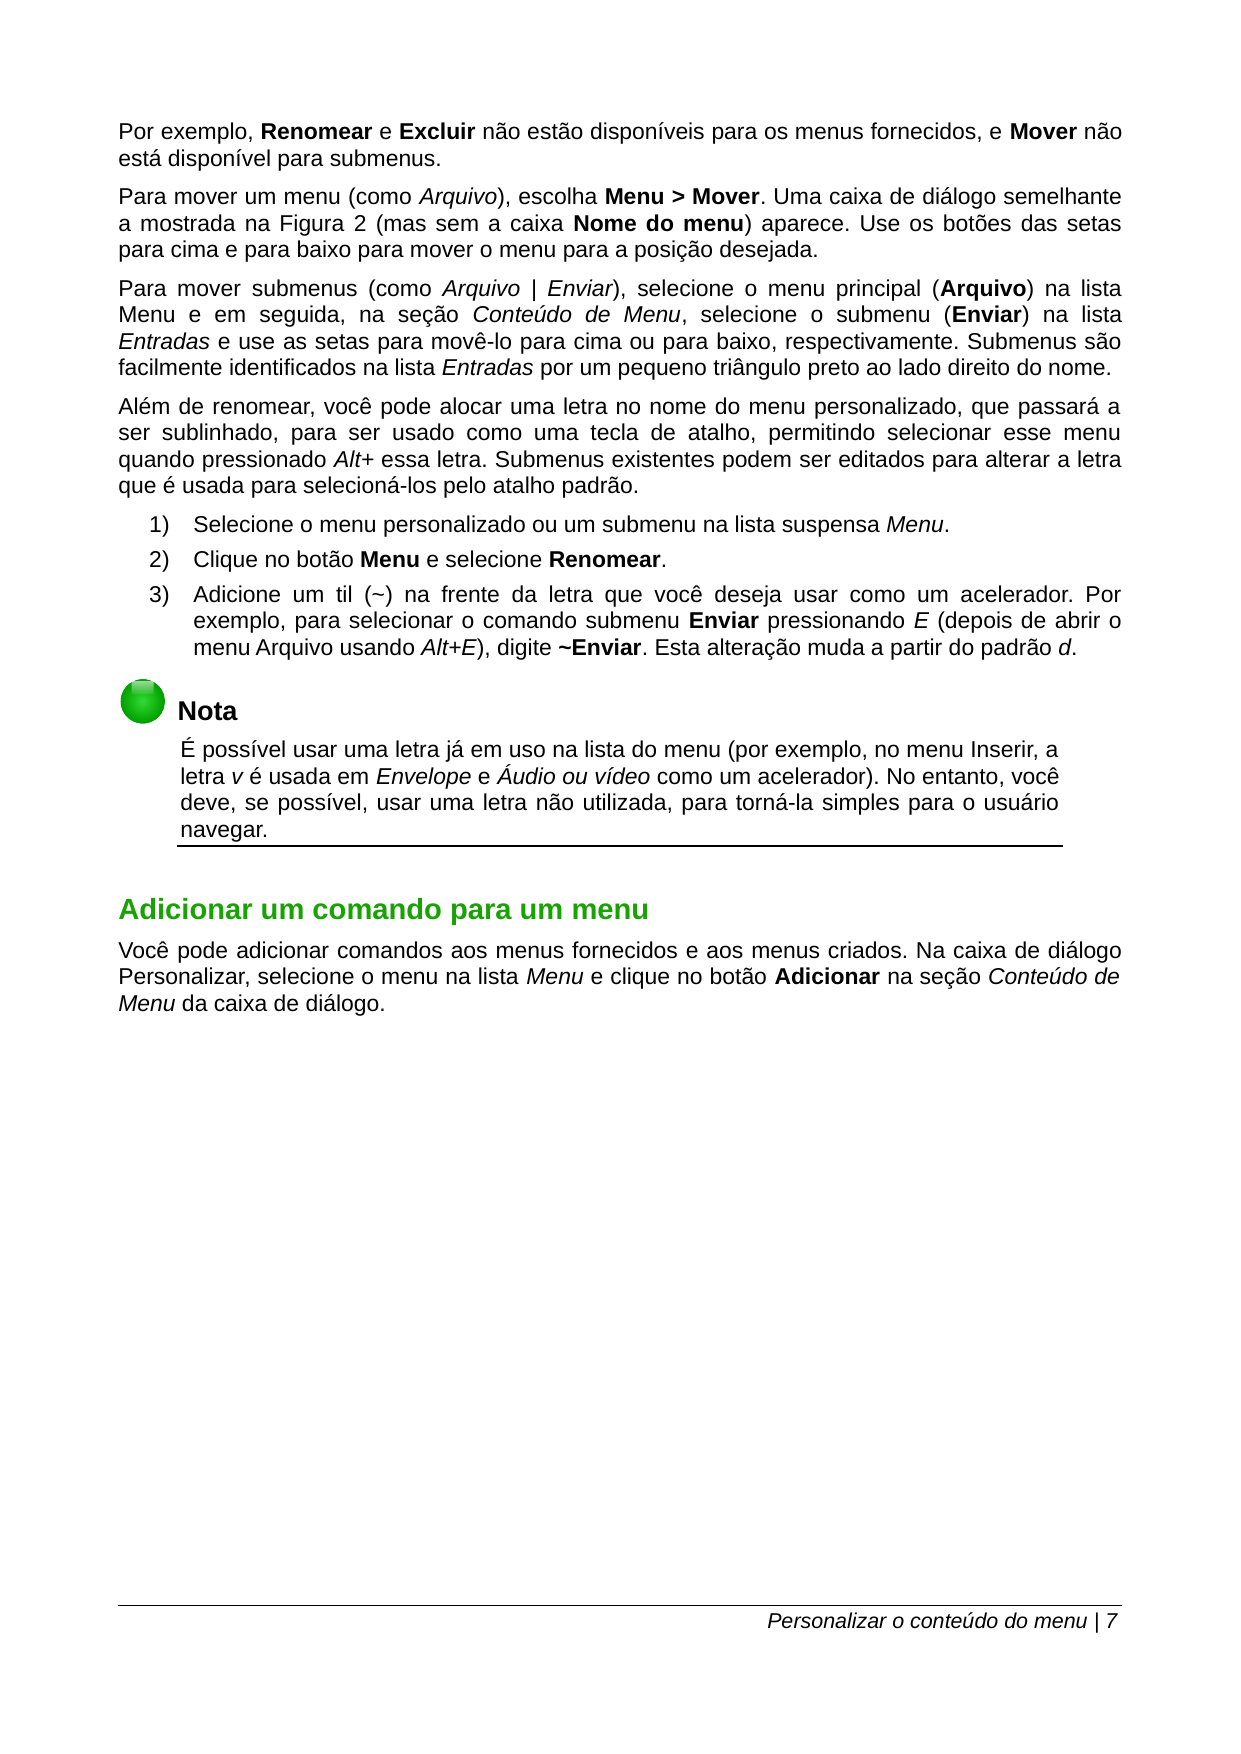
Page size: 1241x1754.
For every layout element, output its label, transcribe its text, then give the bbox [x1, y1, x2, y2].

subtitle Adicionar um comando para um menu [118, 892, 1122, 925]
text Para mover submenus (como Arquivo | Enviar), selecione o menu principal (Arquivo) na lista Menu e em seguida, na seção Conteúdo de Menu, selecione o submenu (Enviar) na lista Entradas e use as setas para movê-lo para cima ou para baixo, respectivamente. Submenus são facilmente identificados na lista Entradas por um pequeno triângulo preto ao lado direito do nome. [118, 275, 1122, 380]
text É possível usar uma letra já em uso na lista do menu (por exemplo, no menu Inserir, a letra v é usada em Envelope e Áudio ou vídeo como um acelerador). No entanto, você deve, se possível, usar uma letra não utilizada, para torná-la simples para o usuário navegar. [177, 733, 1063, 845]
list Clique no botão Menu e selecione Renomear. [169, 546, 1122, 572]
list Adicione um til (~) na frente da letra que você deseja usar como um acelerador. Por exemplo, para selecionar o comando submenu Enviar pressionando E (depois de abrir o menu Arquivo usando Alt+E), digite ~Enviar. Esta alteração muda a partir do padrão d. [169, 581, 1122, 660]
text Você pode adicionar comandos aos menus fornecidos e aos menus criados. Na caixa de diálogo Personalizar, selecione o menu na lista Menu e clique no botão Adicionar na seção Conteúdo de Menu da caixa de diálogo. [118, 937, 1122, 1016]
subtitle Nota [118, 677, 1122, 726]
list Além de renomear, você pode alocar uma letra no nome do menu personalizado, que passará a ser sublinhado, para ser usado como uma tecla de atalho, permitindo selecionar esse menu quando pressionado Alt+ essa letra. Submenus existentes podem ser editados para alterar a letra que é usada para selecioná-los pelo atalho padrão. [118, 393, 1122, 498]
text Por exemplo, Renomear e Excluir não estão disponíveis para os menus fornecidos, e Mover não está disponível para submenus. [118, 118, 1122, 171]
text Para mover um menu (como Arquivo), escolha Menu > Mover. Uma caixa de diálogo semelhante a mostrada na Figura 2 (mas sem a caixa Nome do menu) aparece. Use os botões das setas para cima e para baixo para mover o menu para a posição desejada. [118, 183, 1122, 262]
list Selecione o menu personalizado ou um submenu na lista suspensa Menu. [169, 511, 1122, 537]
